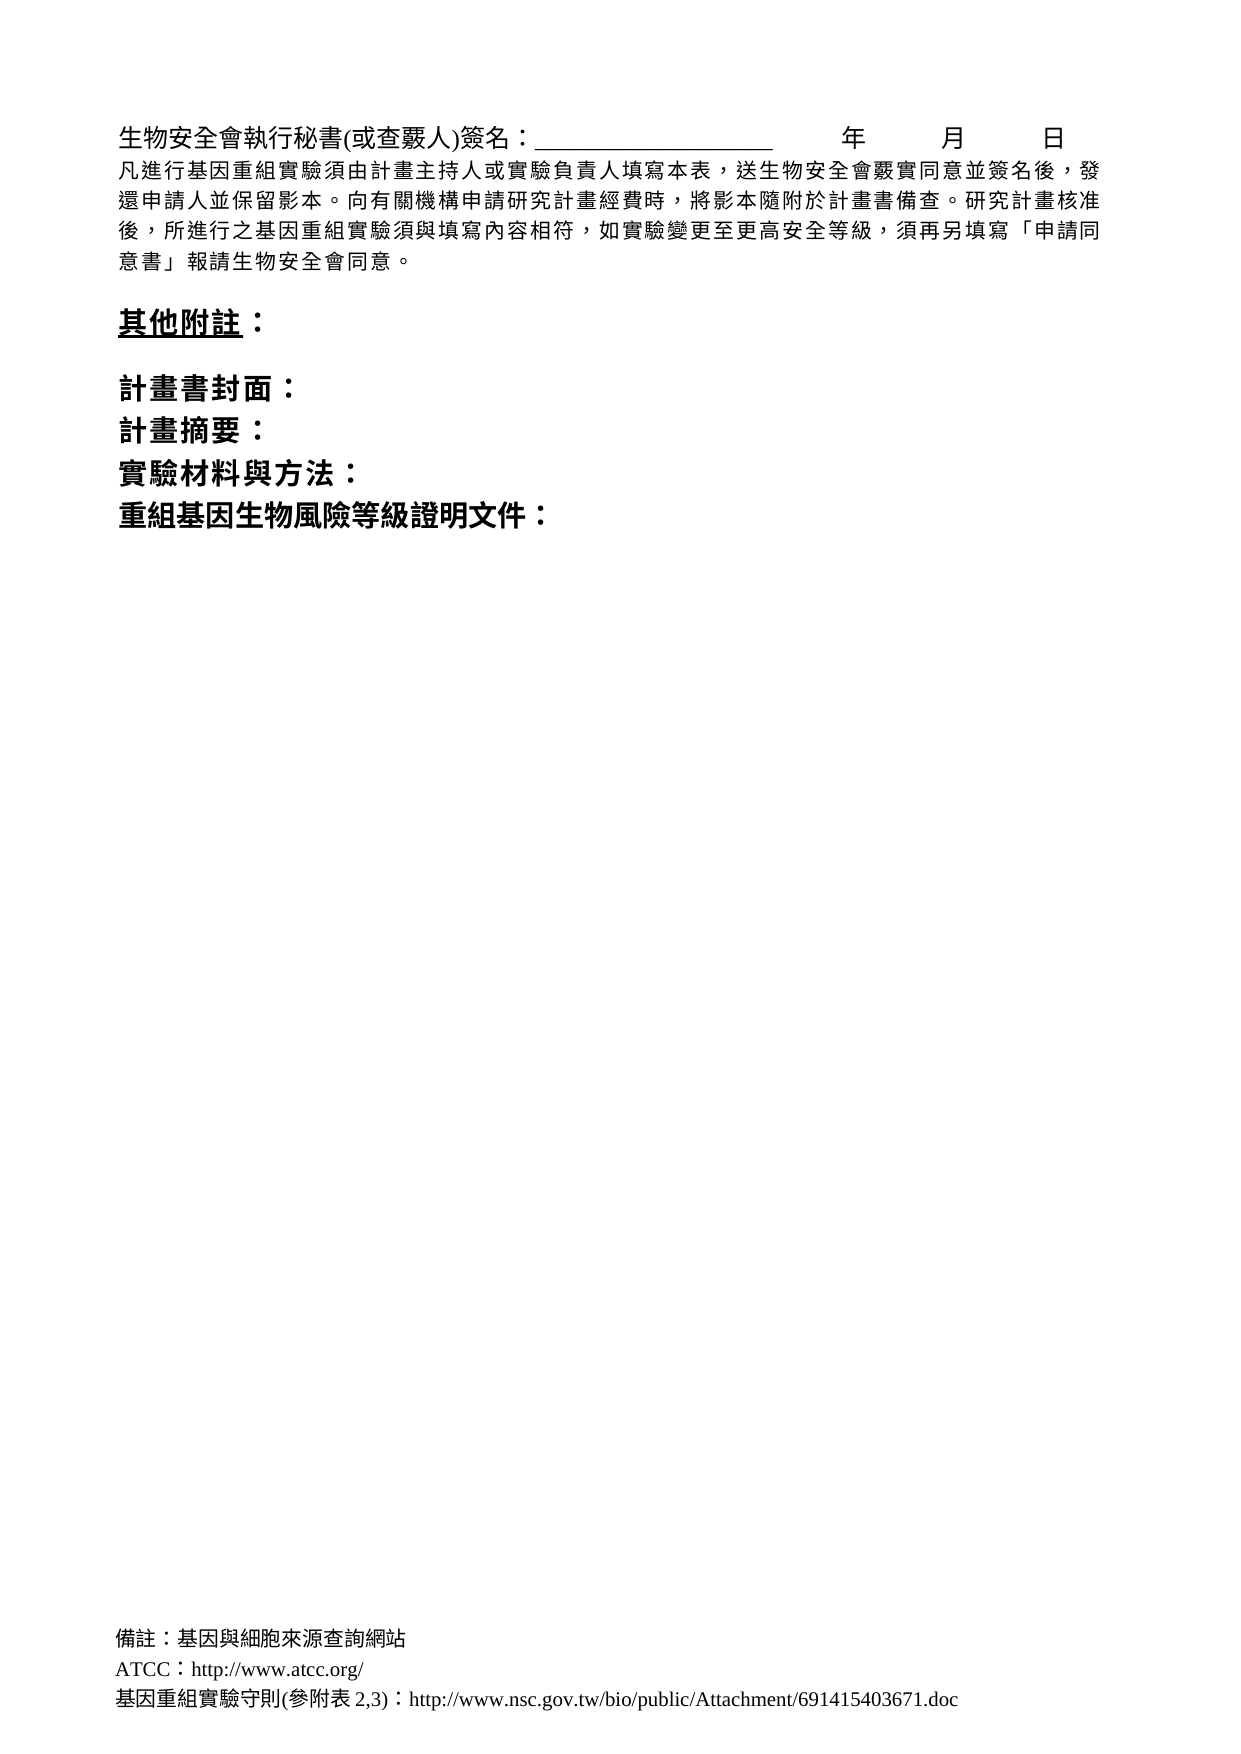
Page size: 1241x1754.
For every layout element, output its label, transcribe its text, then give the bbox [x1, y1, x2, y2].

text 備註：基因與細胞來源查詢網站 [115, 1622, 1153, 1652]
text 計畫摘要： [118, 408, 1122, 450]
text ATCC：http://www.atcc.org/ [115, 1652, 1153, 1683]
text 其他附註： [118, 299, 1122, 342]
text 基因重組實驗守則(參附表2,3)：http://www.nsc.gov.tw/bio/public/Attachment/691415403671.doc [115, 1683, 1153, 1713]
text 計畫書封面： [118, 366, 1122, 408]
text 重組基因生物風險等級證明文件： [118, 492, 1122, 535]
text 實驗材料與方法： [118, 450, 1122, 492]
text 凡進行基因重組實驗須由計畫主持人或實驗負責人填寫本表，送生物安全會覈實同意並簽名後，發還申請人並保留影本。向有關機構申請研究計畫經費時，將影本隨附於計畫書備查。研究計畫核准後，所進行之基因重組實驗須與填寫內容相符，如實驗變更至更高安全等級，須再另填寫「申請同意書」報請生物安全會同意。 [118, 154, 1122, 275]
text 生物安全會執行秘書(或查覈人)簽名：___________________ 年 月 日 [118, 118, 1122, 154]
text [100, 1615, 1168, 1754]
